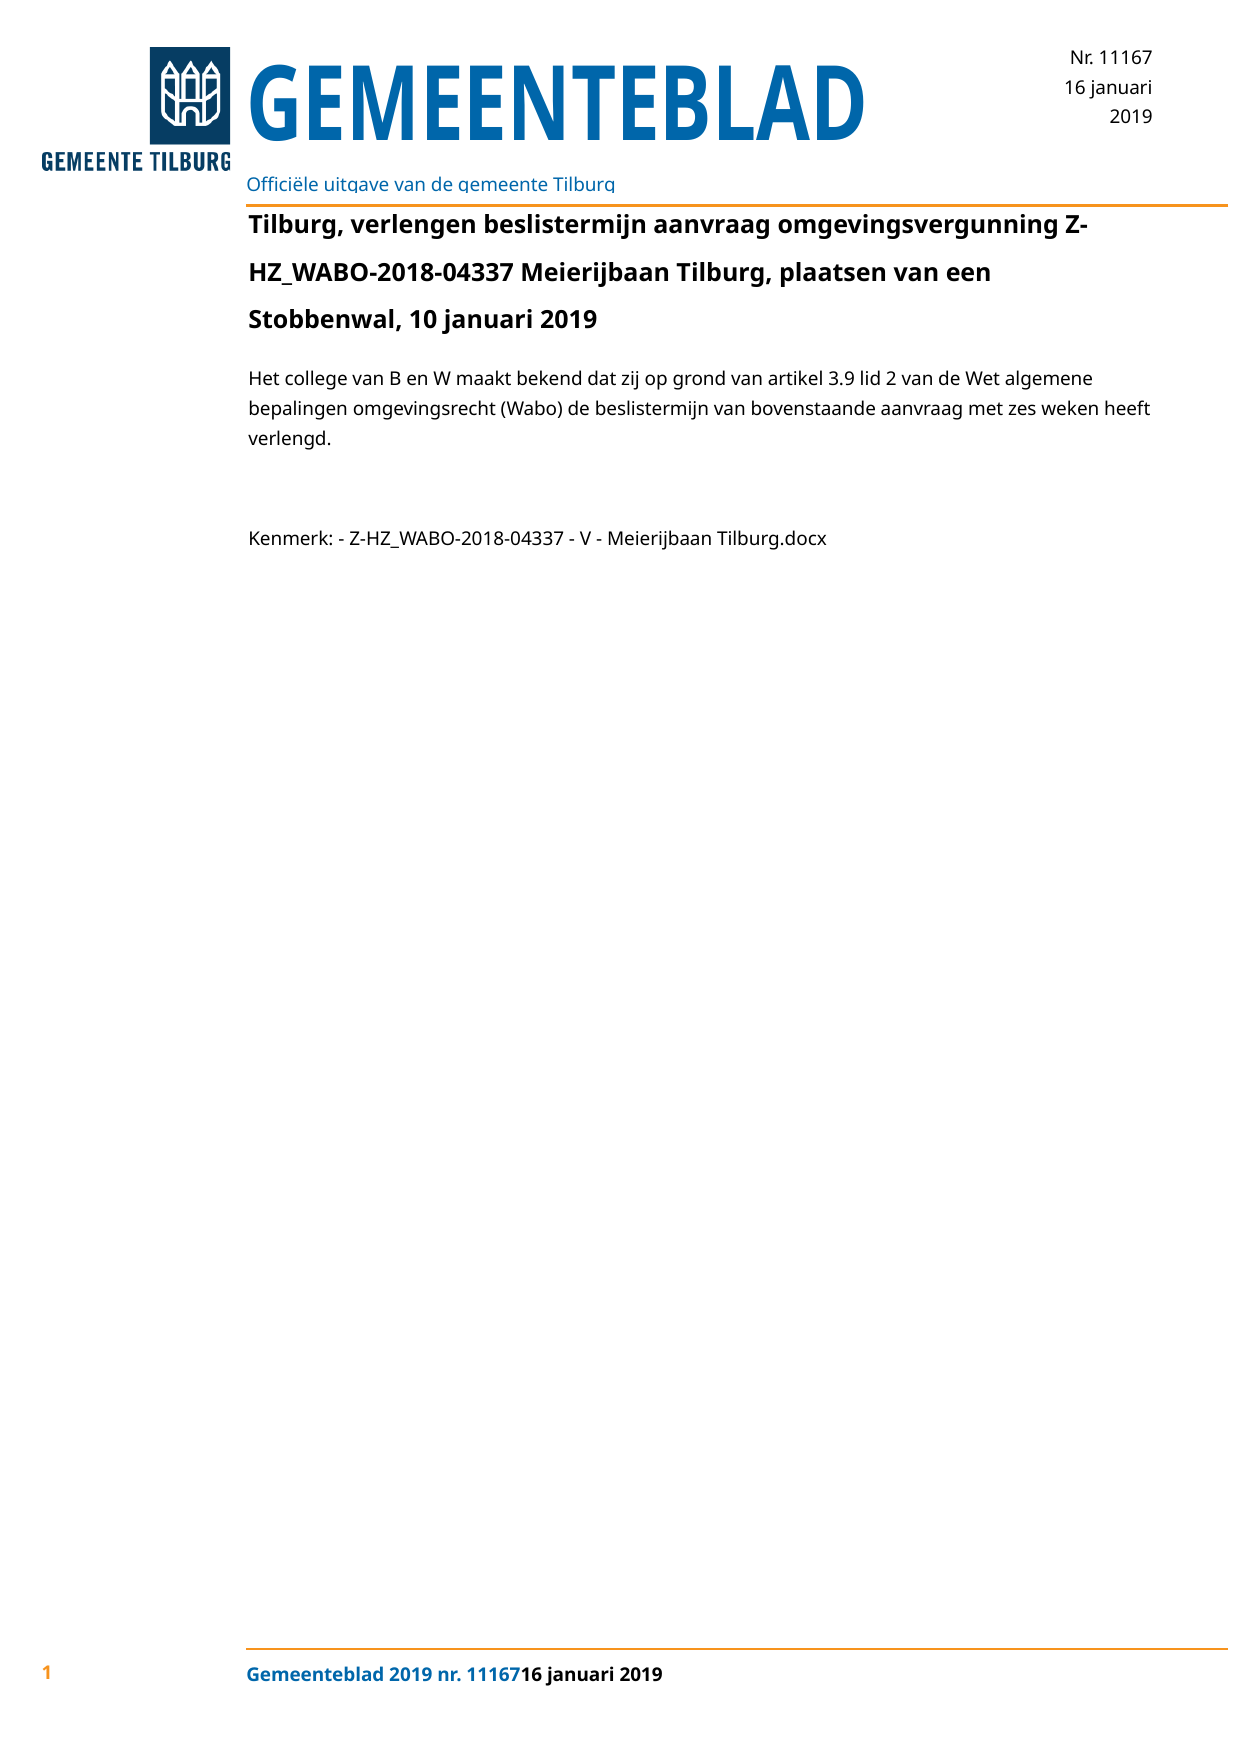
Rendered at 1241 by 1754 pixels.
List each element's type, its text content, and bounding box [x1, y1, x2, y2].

text Kenmerk: - Z-HZ_WABO-2018-04337 - V - Meierijbaan Tilburg.docx [248, 526, 1152, 551]
text Tilburg, verlengen beslistermijn aanvraag omgevingsvergunning Z-HZ_WABO-2018-04337 Meierijbaan Tilburg, plaatsen van een Stobbenwal, 10 januari 2019 [248, 207, 1152, 336]
text Het college van B en W maakt bekend dat zij op grond van artikel 3.9 lid 2 van de Wet algemene bepalingen omgevingsrecht (Wabo) de beslistermijn van bovenstaande aanvraag met zes weken heeft verlengd. [248, 366, 1152, 450]
picture [41, 47, 231, 172]
